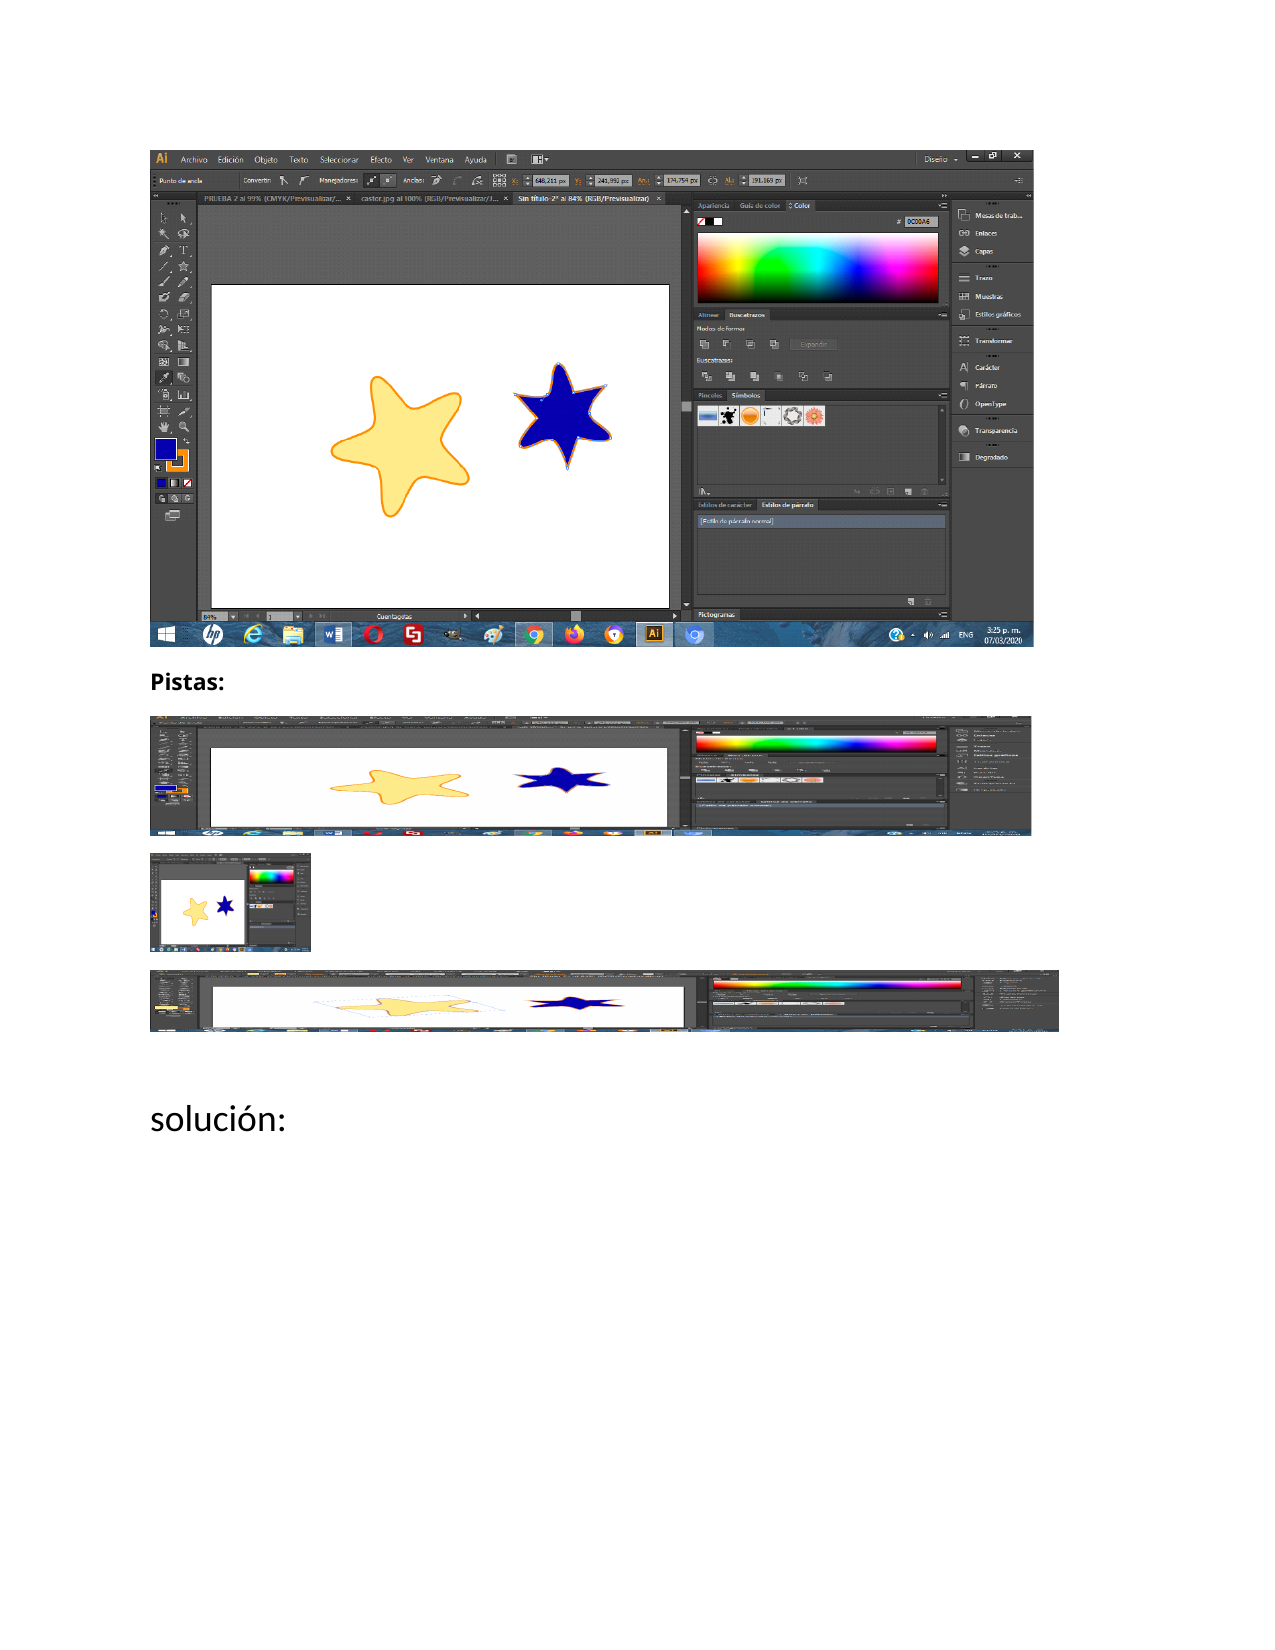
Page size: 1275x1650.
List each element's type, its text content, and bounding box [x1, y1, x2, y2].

text Pistas: [150, 666, 1125, 697]
text solución: [150, 1094, 1125, 1140]
picture [150, 150, 1034, 647]
picture [150, 970, 1059, 1032]
picture [150, 716, 1032, 836]
picture [150, 853, 311, 952]
